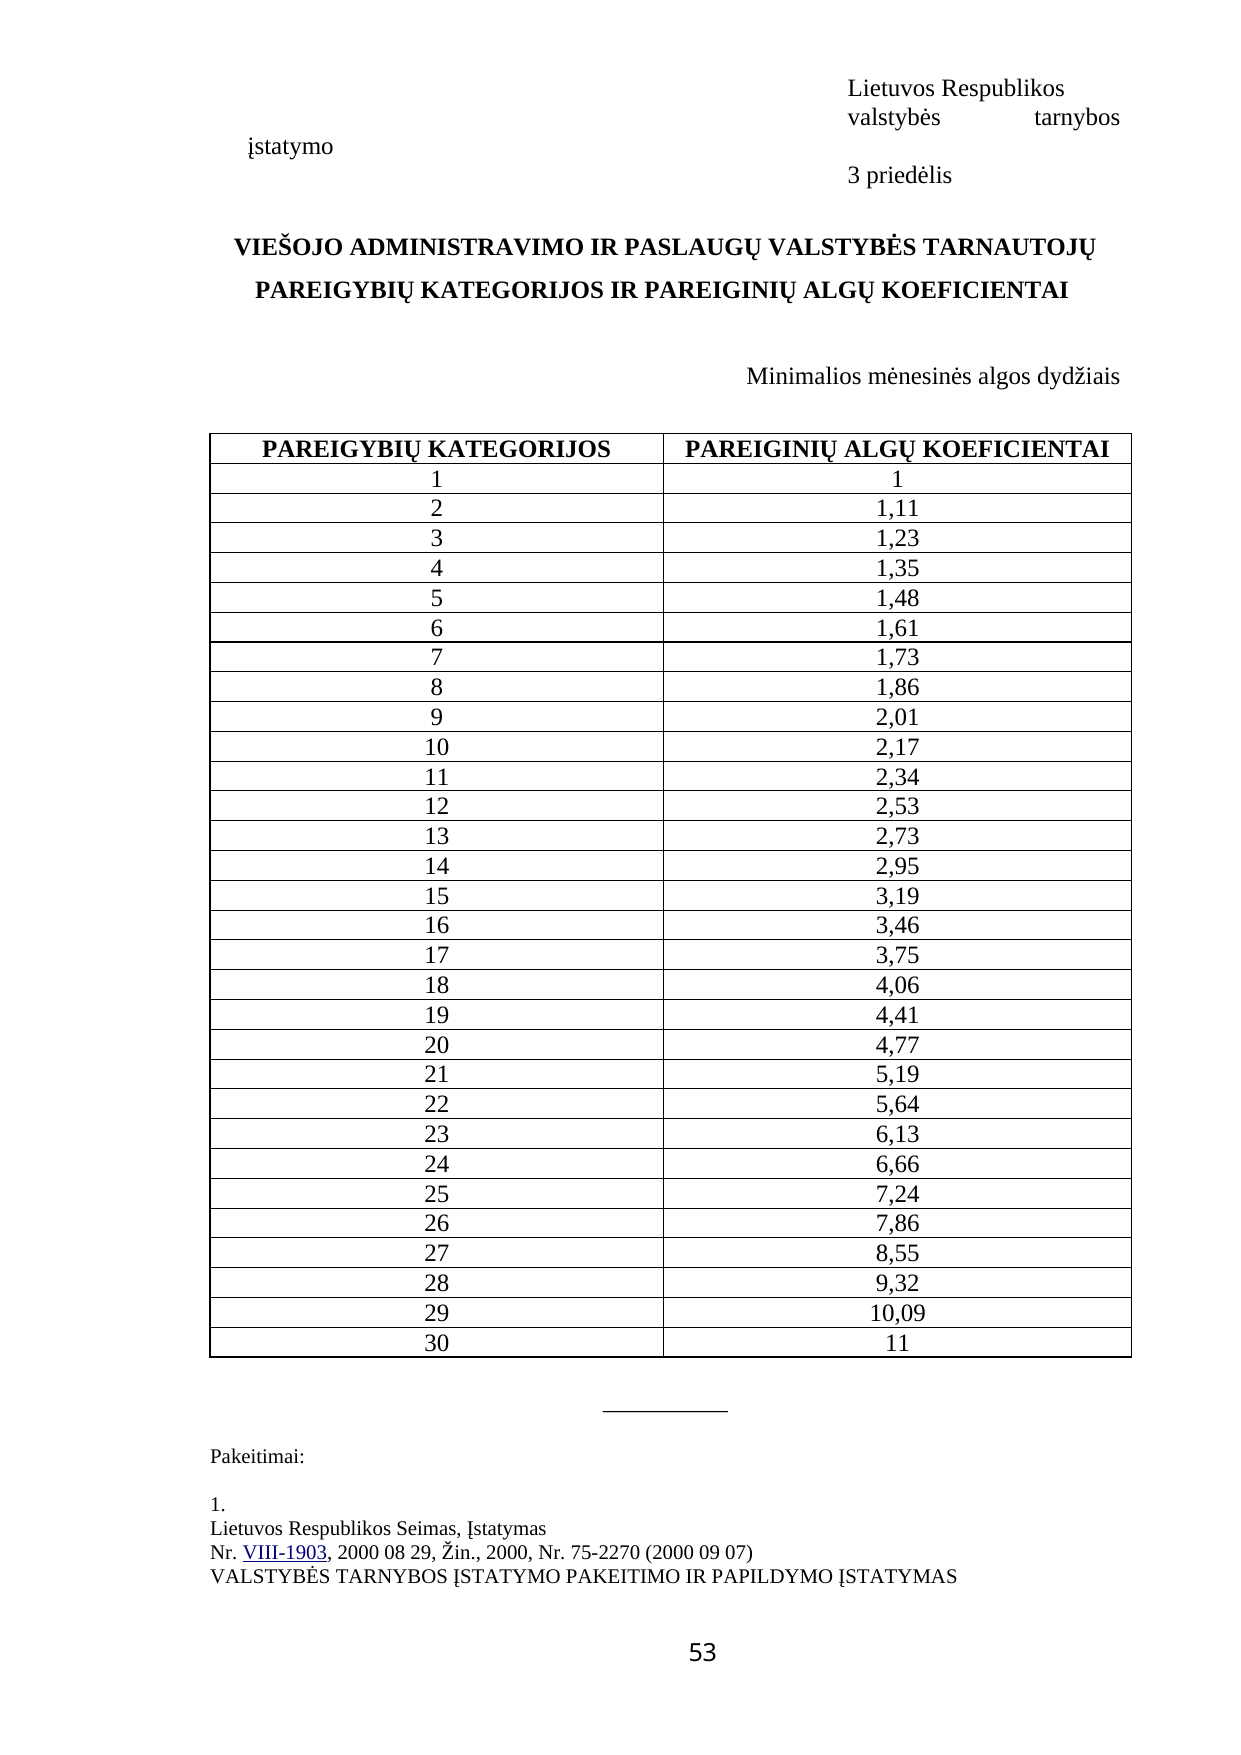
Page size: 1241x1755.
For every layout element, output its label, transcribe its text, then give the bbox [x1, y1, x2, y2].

text __________ [210, 1386, 1120, 1415]
text 1. [210, 1492, 1120, 1516]
table_cell 30 [211, 1328, 663, 1356]
table_cell 4 [211, 553, 663, 582]
table_cell 3 [211, 523, 663, 552]
table_cell 8,55 [664, 1238, 1131, 1267]
table_cell 3,75 [664, 940, 1131, 969]
table_cell 1,48 [664, 583, 1131, 612]
table_cell 29 [211, 1298, 663, 1327]
table_header PAREIGINIŲ ALGŲ koeficientai [664, 434, 1131, 463]
table_cell 22 [211, 1089, 663, 1118]
text Minimalios mėnesinės algos dydžiais [210, 361, 1120, 390]
table_cell 9,32 [664, 1268, 1131, 1297]
table_cell 7,24 [664, 1179, 1131, 1207]
table_cell 28 [211, 1268, 663, 1297]
table_cell 10,09 [664, 1298, 1131, 1327]
table_cell 1,23 [664, 523, 1131, 552]
table_cell 17 [211, 940, 663, 969]
table_cell 27 [211, 1238, 663, 1267]
table_cell 2,17 [664, 732, 1131, 761]
table_cell 5,64 [664, 1089, 1131, 1118]
table_cell 7,86 [664, 1209, 1131, 1237]
table_cell 1 [211, 464, 663, 492]
table_cell 6 [211, 613, 663, 641]
table_cell 4,77 [664, 1030, 1131, 1058]
table_cell 21 [211, 1060, 663, 1088]
text VALSTYBĖS TARNYBOS ĮSTATYMO PAKEITIMO IR PAPILDYMO ĮSTATYMAS [210, 1564, 1120, 1588]
table_cell 1 [664, 464, 1131, 492]
table_cell 6,13 [664, 1119, 1131, 1148]
table_cell 25 [211, 1179, 663, 1207]
table_cell 3,46 [664, 911, 1131, 939]
table_cell 19 [211, 1000, 663, 1029]
text 3 priedėlis [247, 160, 1120, 188]
table_cell 8 [211, 672, 663, 701]
text Lietuvos Respublikos Seimas, Įstatymas [210, 1516, 1120, 1540]
table_cell 15 [211, 881, 663, 909]
table_cell 1,61 [664, 613, 1131, 641]
text valstybės tarnybos įstatymo [247, 102, 1120, 160]
table_cell 16 [211, 911, 663, 939]
table_cell 1,11 [664, 494, 1131, 522]
table_cell 2,01 [664, 702, 1131, 731]
table_cell 24 [211, 1149, 663, 1178]
table_cell 4,06 [664, 970, 1131, 999]
table_cell 26 [211, 1209, 663, 1237]
table_cell 5,19 [664, 1060, 1131, 1088]
text Pakeitimai: [210, 1444, 1120, 1468]
table_header PAREIGYBIŲ KATEGORIJOS [211, 434, 663, 463]
table_cell 2,95 [664, 851, 1131, 880]
table_cell 5 [211, 583, 663, 612]
table_cell 13 [211, 821, 663, 850]
table_cell 11 [211, 762, 663, 790]
table_cell 1,35 [664, 553, 1131, 582]
text Lietuvos Respublikos [247, 73, 1120, 102]
table_cell 12 [211, 791, 663, 820]
table_cell 23 [211, 1119, 663, 1148]
table_cell 4,41 [664, 1000, 1131, 1029]
table_cell 2,34 [664, 762, 1131, 790]
table_cell 7 [211, 643, 663, 671]
table_cell 20 [211, 1030, 663, 1058]
table_cell 6,66 [664, 1149, 1131, 1178]
table_cell 2 [211, 494, 663, 522]
table_cell 1,73 [664, 643, 1131, 671]
table_cell 18 [211, 970, 663, 999]
table_cell 10 [211, 732, 663, 761]
table_cell 14 [211, 851, 663, 880]
text Nr. VIII-1903, 2000 08 29, Žin., 2000, Nr. 75-2270 (2000 09 07) [210, 1540, 1120, 1564]
table_cell 11 [664, 1328, 1131, 1356]
text VIEŠOJO ADMINISTRAVIMO IR PASLAUGŲ VALSTYBĖS TARNAUTOJŲ PAREIGYBIŲ KATEGORIJOS IR PAREIGINIŲ ALGŲ KOEFICIENTAI [210, 232, 1120, 303]
table_cell 3,19 [664, 881, 1131, 909]
table_cell 2,73 [664, 821, 1131, 850]
table_cell 9 [211, 702, 663, 731]
table_cell 1,86 [664, 672, 1131, 701]
table_cell 2,53 [664, 791, 1131, 820]
